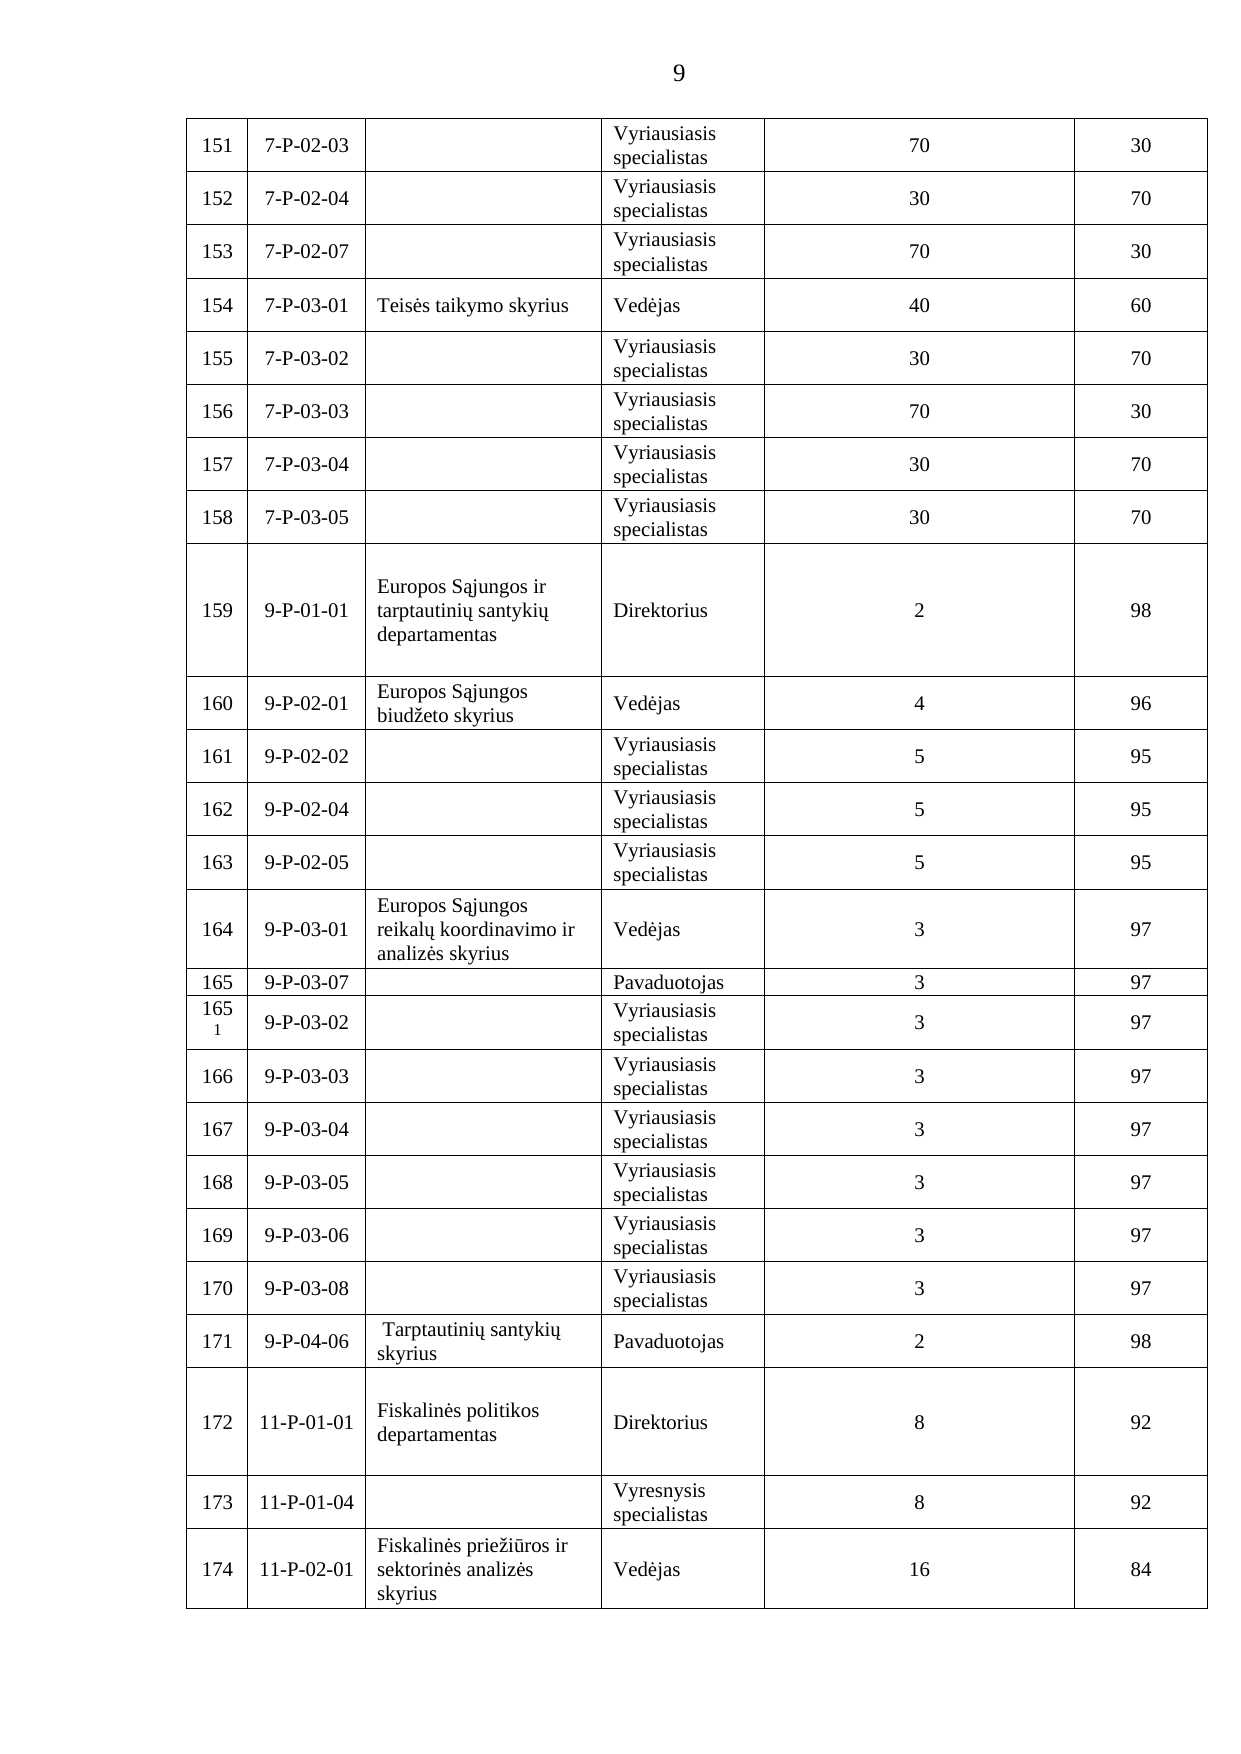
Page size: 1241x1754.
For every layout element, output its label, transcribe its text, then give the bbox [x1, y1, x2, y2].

table_cell [366, 730, 601, 782]
table_cell 162 [187, 783, 247, 835]
table_cell 164 [187, 890, 247, 968]
table_cell 7-P-03-05 [248, 491, 365, 543]
table_cell 168 [187, 1156, 247, 1208]
table_cell 92 [1075, 1476, 1207, 1528]
table_cell Pavaduotojas [602, 1315, 764, 1367]
table_cell 16 [765, 1529, 1074, 1608]
table_cell 30 [1075, 385, 1207, 437]
table_cell Vyriausiasis specialistas [602, 783, 764, 835]
table_cell 70 [765, 225, 1074, 277]
table_cell 174 [187, 1529, 247, 1608]
table_cell Pavaduotojas [602, 969, 764, 995]
table_cell 9-P-01-01 [248, 544, 365, 676]
table_cell 97 [1075, 1156, 1207, 1208]
table_cell 98 [1075, 544, 1207, 676]
table_cell 9-P-03-08 [248, 1262, 365, 1314]
table_cell Europos Sąjungos reikalų koordinavimo ir analizės skyrius [366, 890, 601, 968]
table_cell 8 [765, 1368, 1074, 1475]
table_cell 97 [1075, 1262, 1207, 1314]
table_cell Vyriausiasis specialistas [602, 385, 764, 437]
table_cell 70 [1075, 332, 1207, 384]
table_cell 7-P-02-07 [248, 225, 365, 277]
table_cell 11-P-01-01 [248, 1368, 365, 1475]
table_cell 9-P-02-02 [248, 730, 365, 782]
table_cell 170 [187, 1262, 247, 1314]
table_cell [366, 119, 601, 171]
table_cell 151 [187, 119, 247, 171]
table_cell Vyriausiasis specialistas [602, 332, 764, 384]
table_cell 30 [765, 332, 1074, 384]
table_cell 95 [1075, 836, 1207, 888]
table_cell 30 [1075, 225, 1207, 277]
table_cell Fiskalinės priežiūros ir sektorinės analizės skyrius [366, 1529, 601, 1608]
table_cell 3 [765, 1050, 1074, 1102]
table_cell 11-P-02-01 [248, 1529, 365, 1608]
table_cell Vyriausiasis specialistas [602, 1050, 764, 1102]
table_cell 2 [765, 544, 1074, 676]
table_cell 92 [1075, 1368, 1207, 1475]
table_cell Vyriausiasis specialistas [602, 491, 764, 543]
table_cell Europos Sąjungos ir tarptautinių santykių departamentas [366, 544, 601, 676]
table_cell 1651 [187, 996, 247, 1048]
table_cell 9-P-03-04 [248, 1103, 365, 1155]
table_cell 9-P-03-06 [248, 1209, 365, 1261]
table_cell Vedėjas [602, 890, 764, 968]
table_cell 96 [1075, 677, 1207, 729]
table_cell 173 [187, 1476, 247, 1528]
table_cell 84 [1075, 1529, 1207, 1608]
table_cell 70 [1075, 438, 1207, 490]
table_cell 3 [765, 890, 1074, 968]
table_cell 156 [187, 385, 247, 437]
table_cell 163 [187, 836, 247, 888]
table_cell [366, 1209, 601, 1261]
table_cell 9-P-02-05 [248, 836, 365, 888]
table_cell Vyriausiasis specialistas [602, 1262, 764, 1314]
table_cell Vyriausiasis specialistas [602, 119, 764, 171]
table_cell Teisės taikymo skyrius [366, 279, 601, 331]
table_cell 9-P-03-01 [248, 890, 365, 968]
table_cell 95 [1075, 730, 1207, 782]
table_cell 160 [187, 677, 247, 729]
table_cell 8 [765, 1476, 1074, 1528]
table_cell [366, 491, 601, 543]
table_cell 97 [1075, 1050, 1207, 1102]
table_cell Vyriausiasis specialistas [602, 172, 764, 224]
table_cell 172 [187, 1368, 247, 1475]
table_cell Europos Sąjungos biudžeto skyrius [366, 677, 601, 729]
table_cell [366, 1262, 601, 1314]
table_cell Vyriausiasis specialistas [602, 1156, 764, 1208]
table_cell 9-P-03-07 [248, 969, 365, 995]
table_cell 40 [765, 279, 1074, 331]
table_cell 97 [1075, 1209, 1207, 1261]
table_cell [366, 996, 601, 1048]
table_cell 98 [1075, 1315, 1207, 1367]
table_cell Vyriausiasis specialistas [602, 836, 764, 888]
table_cell 30 [765, 438, 1074, 490]
table_cell [366, 1103, 601, 1155]
table_cell 7-P-03-04 [248, 438, 365, 490]
table_cell Tarptautinių santykių skyrius [366, 1315, 601, 1367]
table_cell Vedėjas [602, 677, 764, 729]
table_cell Vedėjas [602, 1529, 764, 1608]
table_cell 3 [765, 1209, 1074, 1261]
table_cell [366, 783, 601, 835]
table_cell Direktorius [602, 544, 764, 676]
table_cell [366, 1476, 601, 1528]
table_cell 158 [187, 491, 247, 543]
table_cell 11-P-01-04 [248, 1476, 365, 1528]
table_cell 171 [187, 1315, 247, 1367]
table_cell 3 [765, 1156, 1074, 1208]
table_cell Fiskalinės politikos departamentas [366, 1368, 601, 1475]
table_cell Vyriausiasis specialistas [602, 1209, 764, 1261]
table_cell [366, 172, 601, 224]
table_cell 95 [1075, 783, 1207, 835]
table_cell 3 [765, 1103, 1074, 1155]
table_cell [366, 332, 601, 384]
table_cell 154 [187, 279, 247, 331]
table_cell 70 [1075, 491, 1207, 543]
table_cell 153 [187, 225, 247, 277]
table_cell 155 [187, 332, 247, 384]
table_cell 97 [1075, 1103, 1207, 1155]
table_cell [366, 1156, 601, 1208]
table_cell [366, 225, 601, 277]
table_cell 3 [765, 996, 1074, 1048]
table_cell Vyriausiasis specialistas [602, 438, 764, 490]
table_cell 3 [765, 969, 1074, 995]
table_cell 9-P-03-05 [248, 1156, 365, 1208]
table_cell 9-P-02-04 [248, 783, 365, 835]
table_cell 60 [1075, 279, 1207, 331]
table_cell 70 [765, 119, 1074, 171]
table_cell [366, 1050, 601, 1102]
table_cell 7-P-03-02 [248, 332, 365, 384]
table_cell 167 [187, 1103, 247, 1155]
table_cell 9-P-03-02 [248, 996, 365, 1048]
table_cell 70 [765, 385, 1074, 437]
table_cell 3 [765, 1262, 1074, 1314]
table_cell 30 [765, 172, 1074, 224]
table_cell 97 [1075, 996, 1207, 1048]
table_cell 4 [765, 677, 1074, 729]
table_cell Vyriausiasis specialistas [602, 225, 764, 277]
table_cell 169 [187, 1209, 247, 1261]
table_cell Direktorius [602, 1368, 764, 1475]
table_cell 2 [765, 1315, 1074, 1367]
table_cell Vedėjas [602, 279, 764, 331]
table_cell 97 [1075, 890, 1207, 968]
table_cell 5 [765, 836, 1074, 888]
table_cell 9-P-04-06 [248, 1315, 365, 1367]
table_cell 161 [187, 730, 247, 782]
table_cell 165 [187, 969, 247, 995]
table_cell 152 [187, 172, 247, 224]
table_cell 9-P-02-01 [248, 677, 365, 729]
table_cell 5 [765, 783, 1074, 835]
table_cell Vyriausiasis specialistas [602, 996, 764, 1048]
table_cell 5 [765, 730, 1074, 782]
table_cell [366, 969, 601, 995]
table_cell 7-P-03-01 [248, 279, 365, 331]
table_cell 166 [187, 1050, 247, 1102]
table_cell [366, 438, 601, 490]
table_cell [366, 836, 601, 888]
table_cell Vyriausiasis specialistas [602, 730, 764, 782]
table_cell 97 [1075, 969, 1207, 995]
table_cell 30 [1075, 119, 1207, 171]
table_cell 70 [1075, 172, 1207, 224]
table_cell 30 [765, 491, 1074, 543]
table_cell 7-P-02-03 [248, 119, 365, 171]
table_cell 159 [187, 544, 247, 676]
table_cell 7-P-02-04 [248, 172, 365, 224]
table_cell Vyresnysis specialistas [602, 1476, 764, 1528]
table_cell 157 [187, 438, 247, 490]
table_cell Vyriausiasis specialistas [602, 1103, 764, 1155]
table_cell [366, 385, 601, 437]
table_cell 9-P-03-03 [248, 1050, 365, 1102]
table_cell 7-P-03-03 [248, 385, 365, 437]
